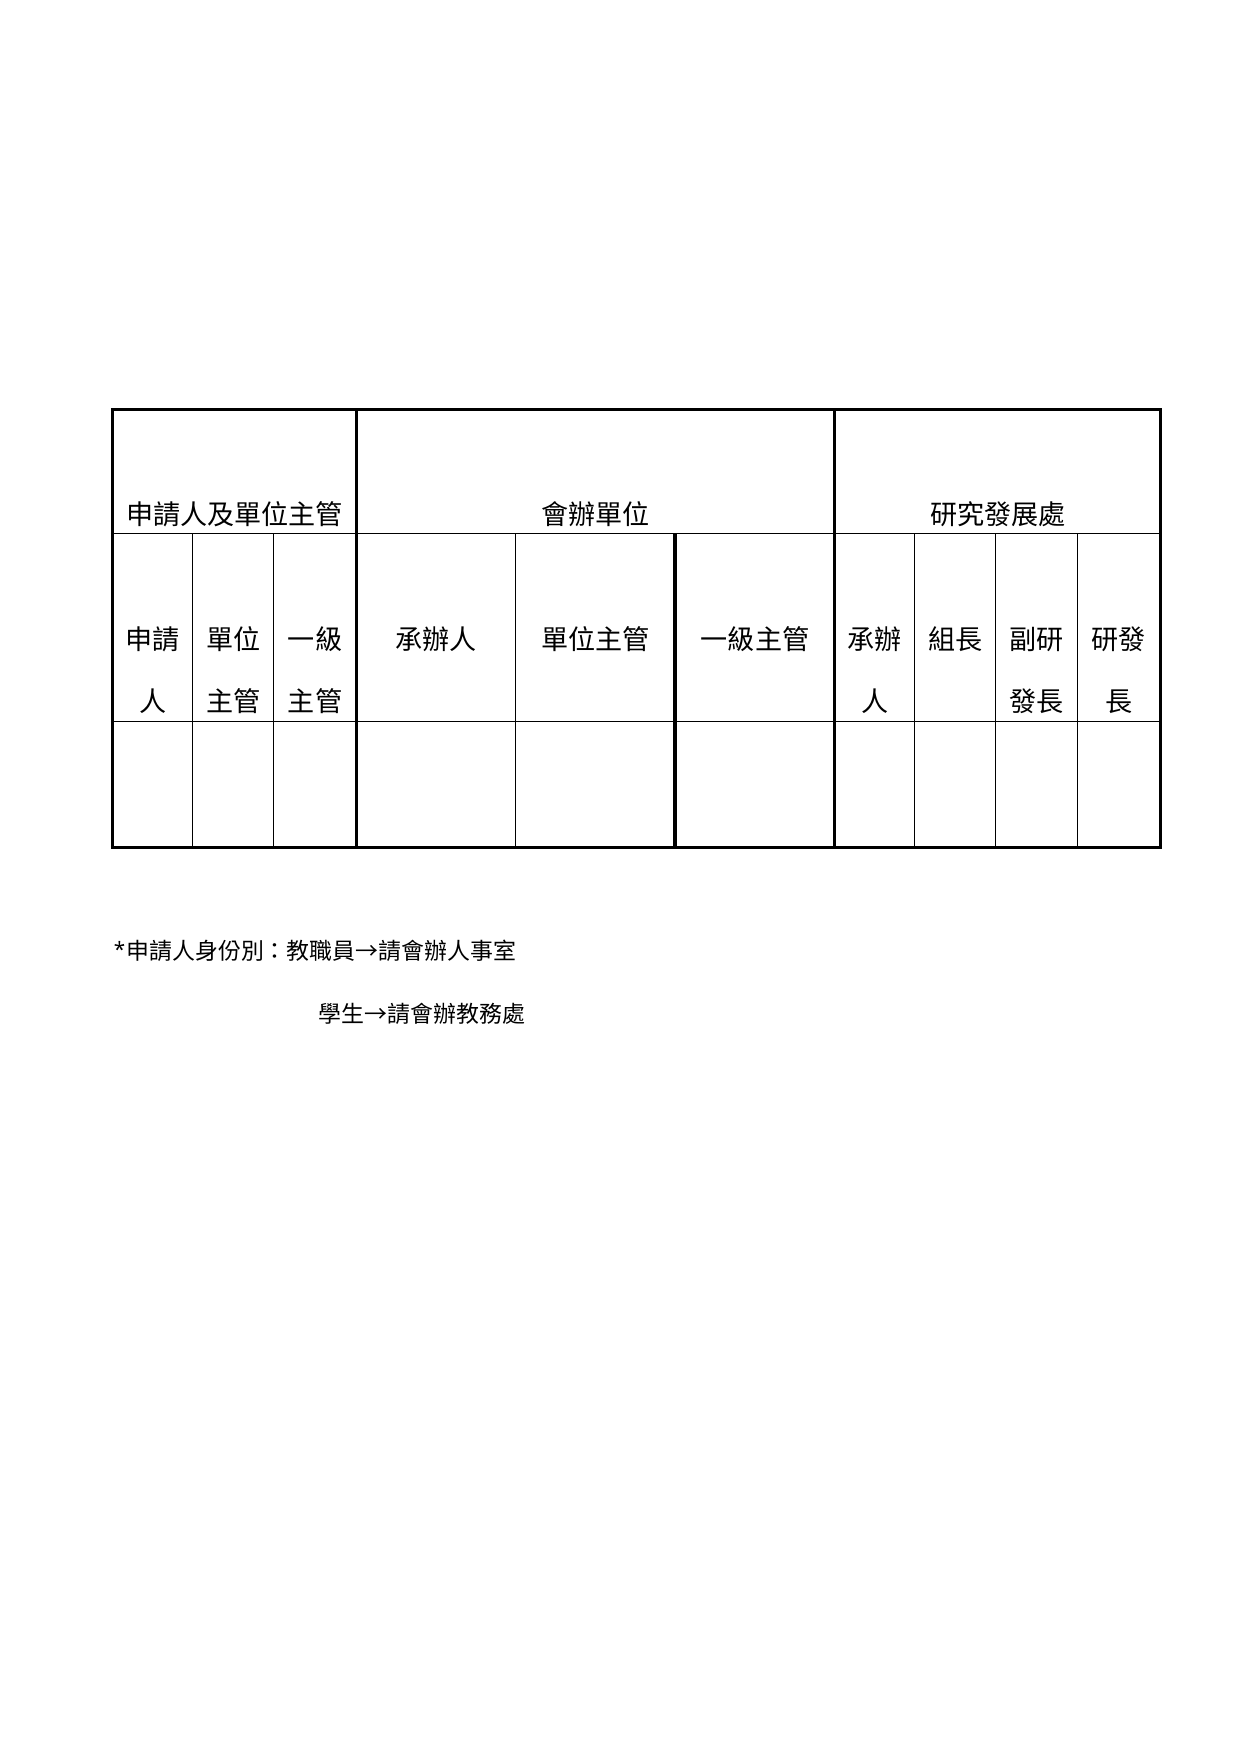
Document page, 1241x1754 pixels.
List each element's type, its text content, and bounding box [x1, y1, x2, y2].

table_cell 組長 [915, 534, 995, 721]
table_cell 單位主管 [516, 534, 673, 721]
text 學生→請會辦教務處 [112, 971, 1128, 1033]
table_cell 單位主管 [193, 534, 273, 721]
table_cell 承辦人 [836, 534, 914, 721]
table_cell [358, 722, 515, 846]
table_cell [996, 722, 1077, 846]
table_cell [915, 722, 995, 846]
table_cell [114, 722, 192, 846]
table_cell 一級主管 [677, 534, 833, 721]
text *申請人身份別：教職員→請會辦人事室 [112, 908, 1128, 971]
table_cell 承辦人 [358, 534, 515, 721]
table_cell [836, 722, 914, 846]
table_cell [274, 722, 355, 846]
table_cell [677, 722, 833, 846]
table_cell 申請人 [114, 534, 192, 721]
table_cell [1078, 722, 1159, 846]
table_cell [516, 722, 673, 846]
table_cell 副研發長 [996, 534, 1077, 721]
table_header 申請人及單位主管 [114, 411, 355, 533]
table_header 會辦單位 [358, 411, 833, 533]
table_cell 研發長 [1078, 534, 1159, 721]
table_header 研究發展處 [836, 411, 1159, 533]
table_cell [193, 722, 273, 846]
table_cell 一級主管 [274, 534, 355, 721]
